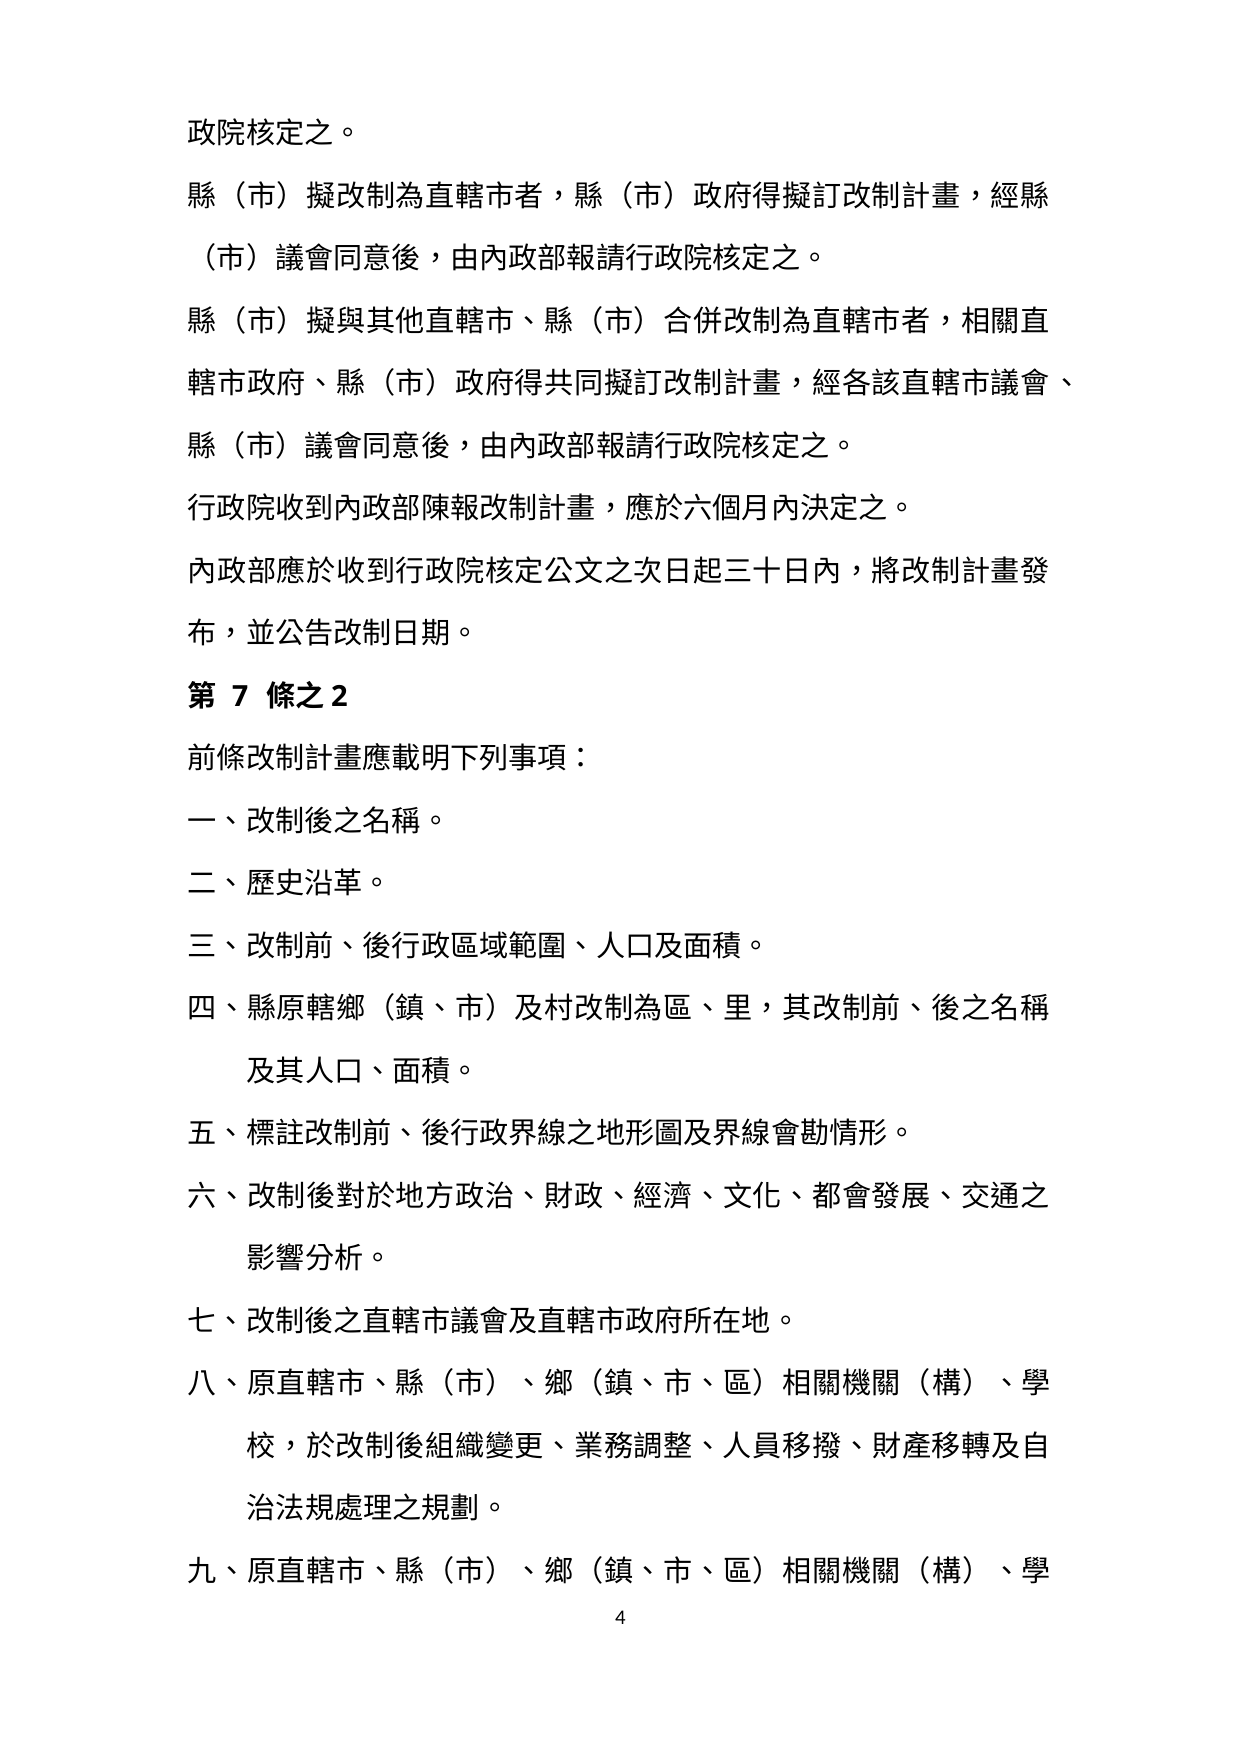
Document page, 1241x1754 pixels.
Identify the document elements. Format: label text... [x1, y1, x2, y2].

text 三、改制前、後行政區域範圍、人口及面積。 [187, 902, 1053, 964]
text 行政院收到內政部陳報改制計畫，應於六個月內決定之。 [187, 464, 1053, 527]
text 八、原直轄市、縣（市）、鄉（鎮、市、區）相關機關（構）、學校，於改制後組織變更、業務調整、人員移撥、財產移轉及自治法規處理之規劃。 [187, 1339, 1053, 1527]
text 縣（市）擬與其他直轄市、縣（市）合併改制為直轄市者，相關直轄市政府、縣（市）政府得共同擬訂改制計畫，經各該直轄市議會、縣（市）議會同意後，由內政部報請行政院核定之。 [187, 277, 1053, 464]
text 九、原直轄市、縣（市）、鄉（鎮、市、區）相關機關（構）、學 [187, 1527, 1053, 1589]
text 六、改制後對於地方政治、財政、經濟、文化、都會發展、交通之影響分析。 [187, 1152, 1053, 1277]
text 二、歷史沿革。 [187, 839, 1053, 902]
text 四、縣原轄鄉（鎮、市）及村改制為區、里，其改制前、後之名稱及其人口、面積。 [187, 964, 1053, 1089]
text 五、標註改制前、後行政界線之地形圖及界線會勘情形。 [187, 1089, 1053, 1152]
text 七、改制後之直轄市議會及直轄市政府所在地。 [187, 1277, 1053, 1339]
text 政院核定之。 [187, 89, 1053, 152]
text 前條改制計畫應載明下列事項： [187, 714, 1053, 777]
text 第 7 條之2 [187, 652, 1053, 714]
text 縣（市）擬改制為直轄市者，縣（市）政府得擬訂改制計畫，經縣（市）議會同意後，由內政部報請行政院核定之。 [187, 152, 1053, 277]
text 內政部應於收到行政院核定公文之次日起三十日內，將改制計畫發布，並公告改制日期。 [187, 527, 1053, 652]
text 一、改制後之名稱。 [187, 777, 1053, 839]
